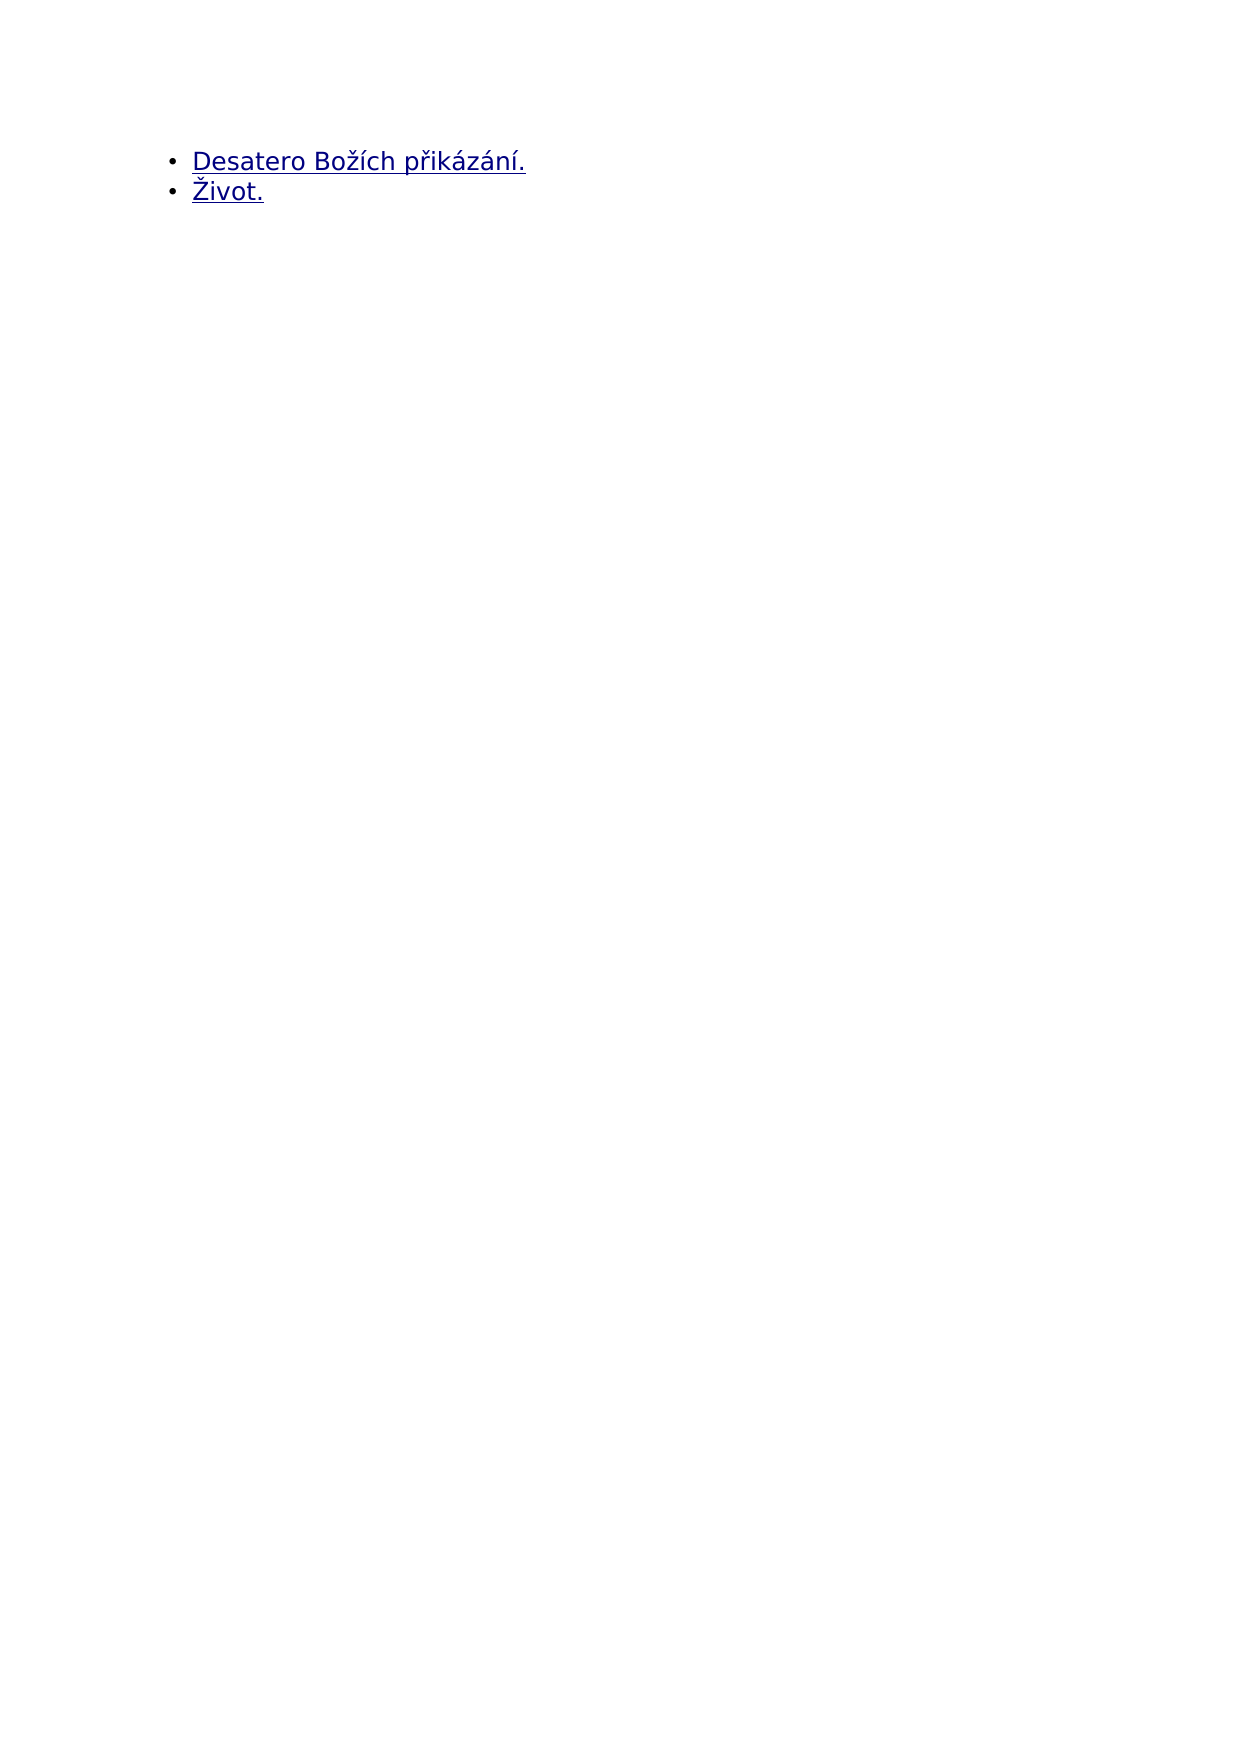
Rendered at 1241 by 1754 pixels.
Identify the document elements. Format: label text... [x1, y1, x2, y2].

list Život. [177, 177, 1122, 206]
list Desatero Božích přikázání. [177, 148, 1122, 177]
